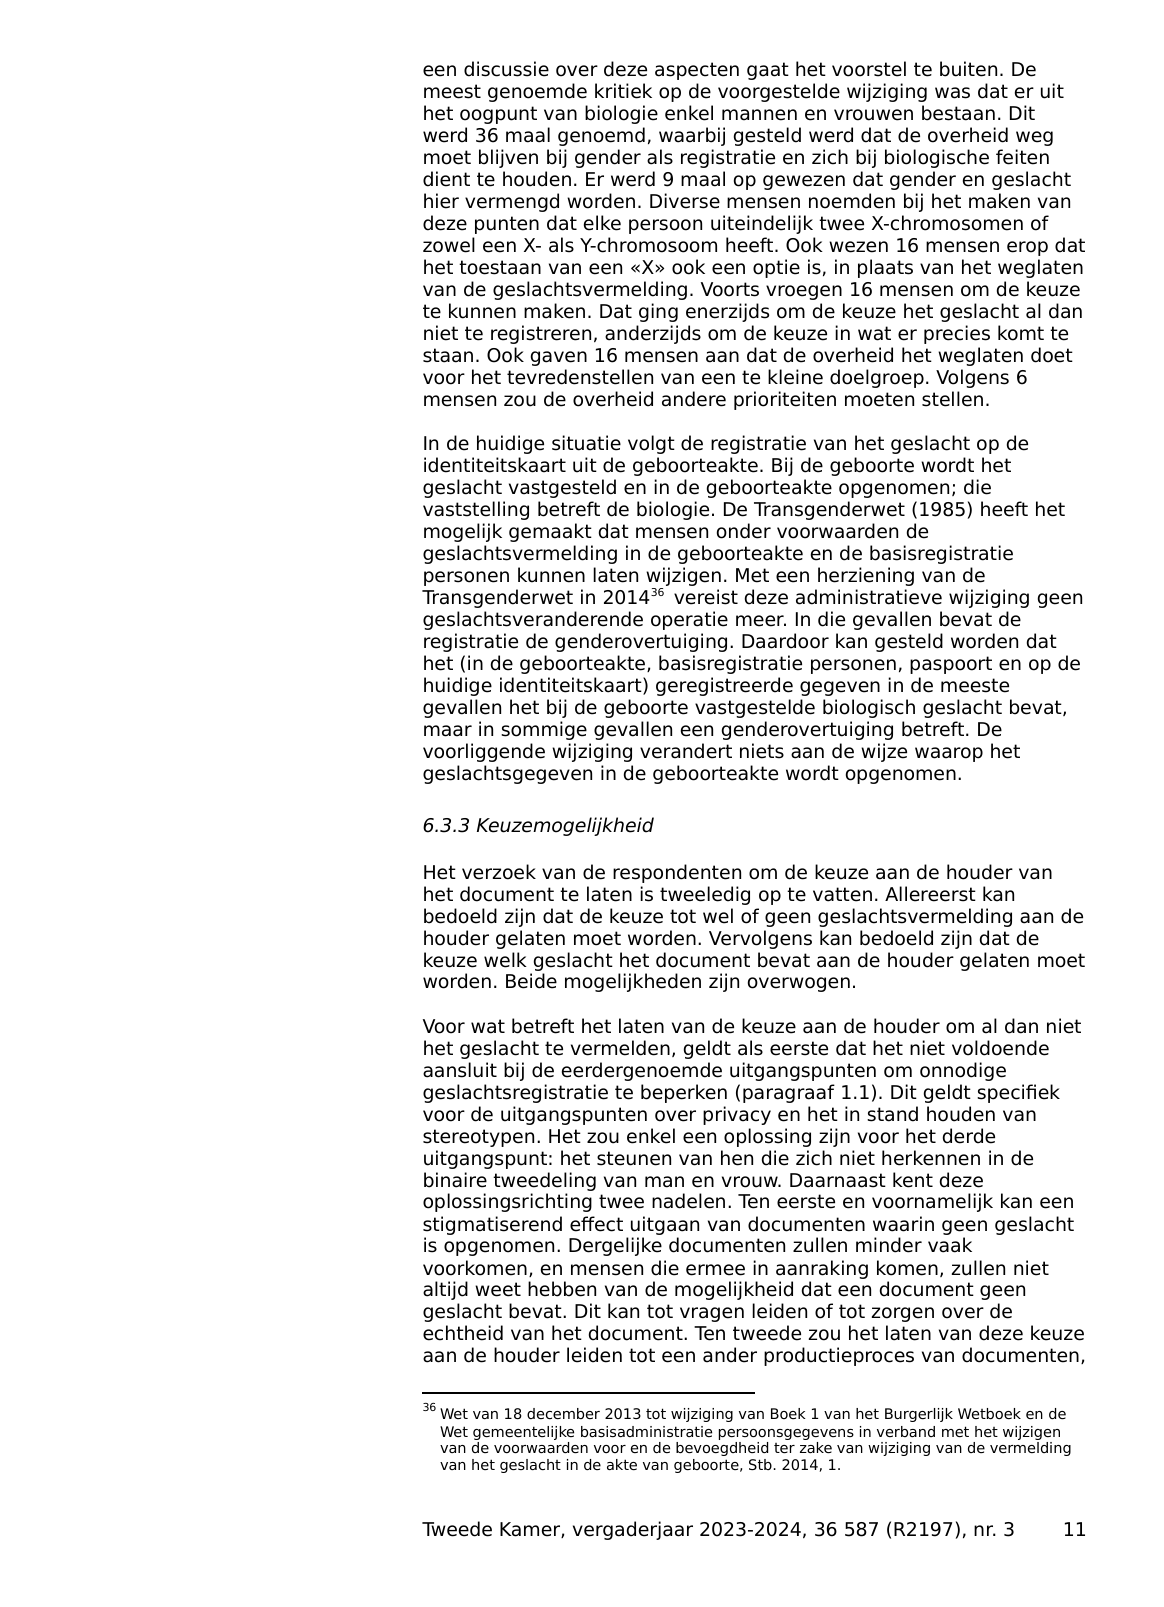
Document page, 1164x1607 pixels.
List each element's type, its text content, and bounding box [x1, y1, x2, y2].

text Wet van 18 december 2013 tot wijziging van Boek 1 van het Burgerlijk Wetboek en de Wet gemeentelijke basisadministratie persoonsgegevens in verband met het wijzigen van de voorwaarden voor en de bevoegdheid ter zake van wijziging van de vermelding van het geslacht in de akte van geboorte, Stb. 2014, 1. [422, 1402, 1087, 1474]
text Het verzoek van de respondenten om de keuze aan de houder van het document te laten is tweeledig op te vatten. Allereerst kan bedoeld zijn dat de keuze tot wel of geen geslachtsvermelding aan de houder gelaten moet worden. Vervolgens kan bedoeld zijn dat de keuze welk geslacht het document bevat aan de houder gelaten moet worden. Beide mogelijkheden zijn overwogen. [422, 862, 1087, 993]
text een discussie over deze aspecten gaat het voorstel te buiten. De meest genoemde kritiek op de voorgestelde wijziging was dat er uit het oogpunt van biologie enkel mannen en vrouwen bestaan. Dit werd 36 maal genoemd, waarbij gesteld werd dat de overheid weg moet blijven bij gender als registratie en zich bij biologische feiten dient te houden. Er werd 9 maal op gewezen dat gender en geslacht hier vermengd worden. Diverse mensen noemden bij het maken van deze punten dat elke persoon uiteindelijk twee X-chromosomen of zowel een X- als Y-chromosoom heeft. Ook wezen 16 mensen erop dat het toestaan van een «X» ook een optie is, in plaats van het weglaten van de geslachtsvermelding. Voorts vroegen 16 mensen om de keuze te kunnen maken. Dat ging enerzijds om de keuze het geslacht al dan niet te registreren, anderzijds om de keuze in wat er precies komt te staan. Ook gaven 16 mensen aan dat de overheid het weglaten doet voor het tevredenstellen van een te kleine doelgroep. Volgens 6 mensen zou de overheid andere prioriteiten moeten stellen. [422, 59, 1087, 411]
text In de huidige situatie volgt de registratie van het geslacht op de identiteitskaart uit de geboorteakte. Bij de geboorte wordt het geslacht vastgesteld en in de geboorteakte opgenomen; die vaststelling betreft de biologie. De Transgenderwet (1985) heeft het mogelijk gemaakt dat mensen onder voorwaarden de geslachtsvermelding in de geboorteakte en de basisregistratie personen kunnen laten wijzigen. Met een herziening van de Transgenderwet in 2014 vereist deze administratieve wijziging geen geslachtsveranderende operatie meer. In die gevallen bevat de registratie de genderovertuiging. Daardoor kan gesteld worden dat het (in de geboorteakte, basisregistratie personen, paspoort en op de huidige identiteitskaart) geregistreerde gegeven in de meeste gevallen het bij de geboorte vastgestelde biologisch geslacht bevat, maar in sommige gevallen een genderovertuiging betreft. De voorliggende wijziging verandert niets aan de wijze waarop het geslachtsgegeven in de geboorteakte wordt opgenomen. [422, 433, 1087, 784]
text Voor wat betreft het laten van de keuze aan de houder om al dan niet het geslacht te vermelden, geldt als eerste dat het niet voldoende aansluit bij de eerdergenoemde uitgangspunten om onnodige geslachtsregistratie te beperken (paragraaf 1.1). Dit geldt specifiek voor de uitgangspunten over privacy en het in stand houden van stereotypen. Het zou enkel een oplossing zijn voor het derde uitgangspunt: het steunen van hen die zich niet herkennen in de binaire tweedeling van man en vrouw. Daarnaast kent deze oplossingsrichting twee nadelen. Ten eerste en voornamelijk kan een stigmatiserend effect uitgaan van documenten waarin geen geslacht is opgenomen. Dergelijke documenten zullen minder vaak voorkomen, en mensen die ermee in aanraking komen, zullen niet altijd weet hebben van de mogelijkheid dat een document geen geslacht bevat. Dit kan tot vragen leiden of tot zorgen over de echtheid van het document. Ten tweede zou het laten van deze keuze aan de houder leiden tot een ander productieproces van documenten, [422, 1016, 1087, 1367]
subtitle 6.3.3 Keuzemogelijkheid [422, 814, 1087, 837]
